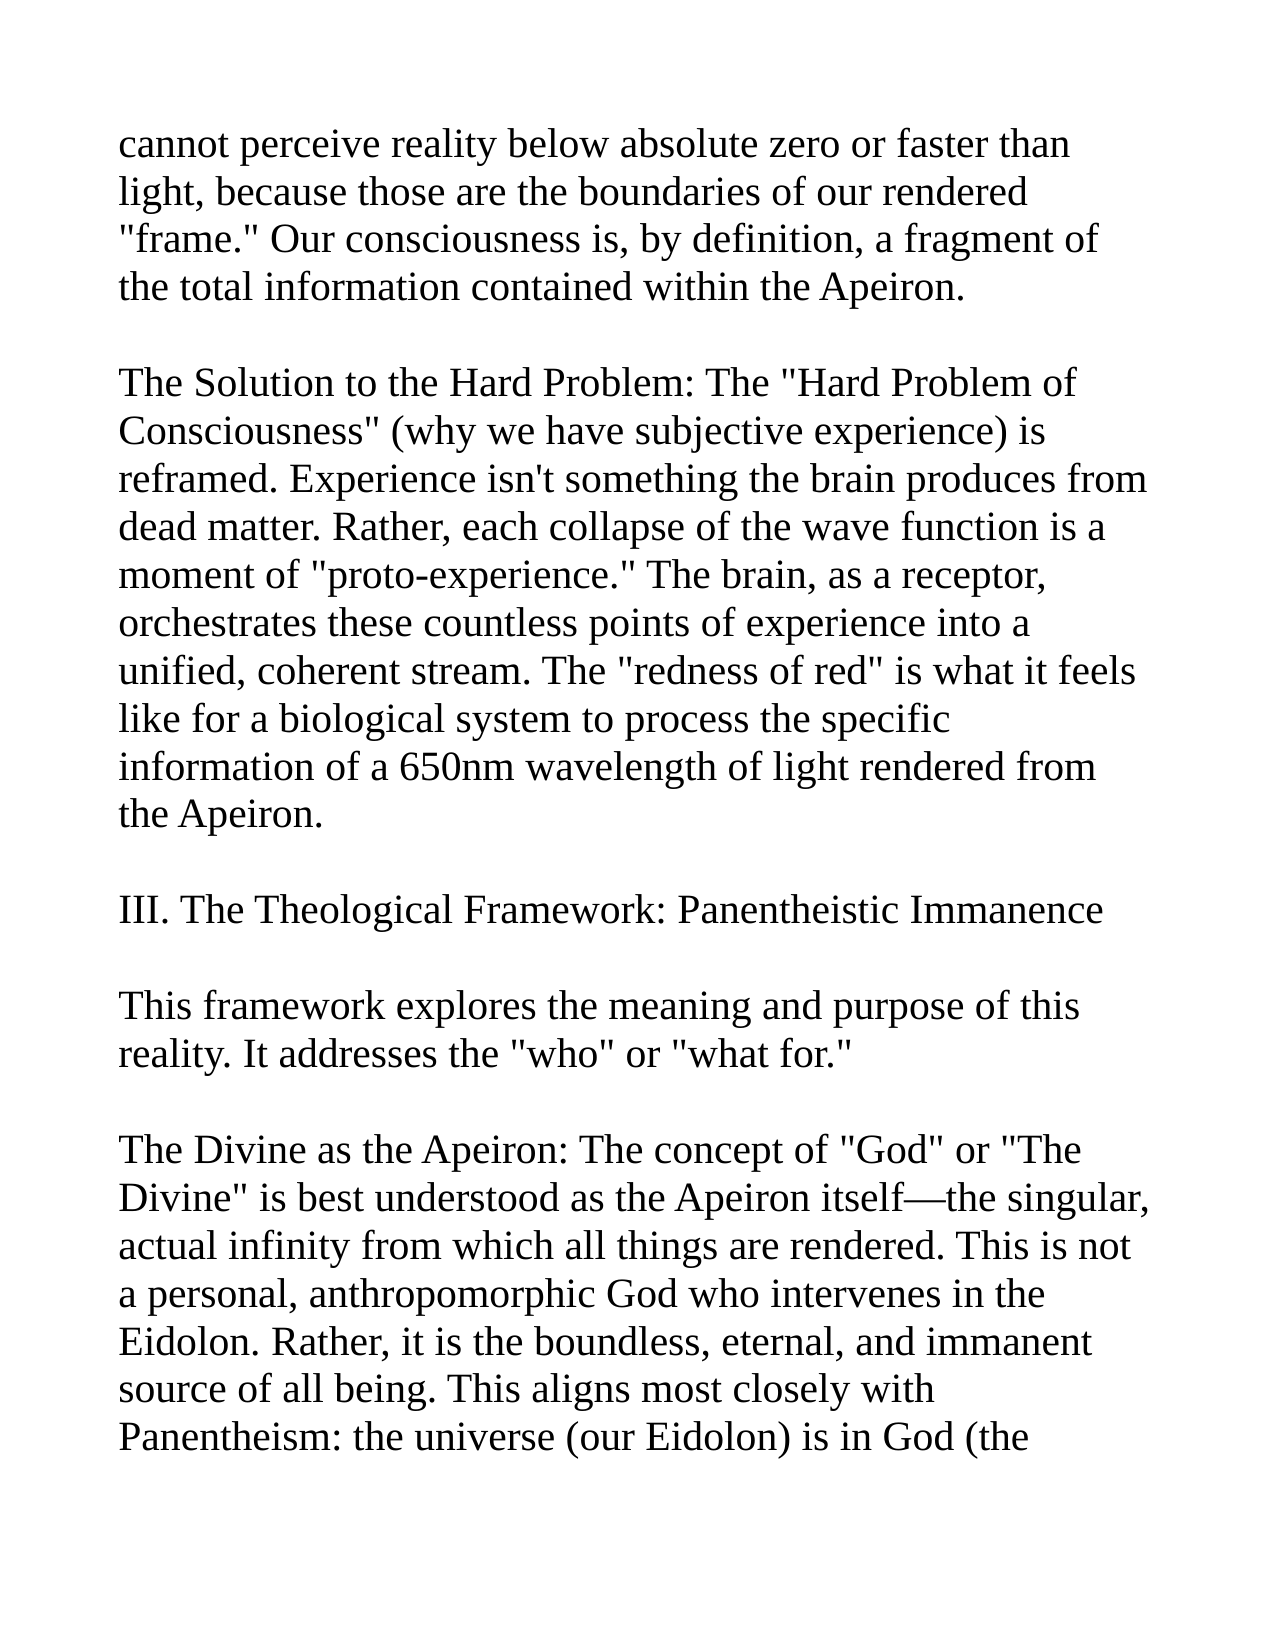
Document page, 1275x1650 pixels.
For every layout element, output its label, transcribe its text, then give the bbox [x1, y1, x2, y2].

text cannot perceive reality below absolute zero or faster than light, because those are the boundaries of our rendered "frame." Our consciousness is, by definition, a fragment of the total information contained within the Apeiron. [118, 118, 1157, 310]
text III. The Theological Framework: Panentheistic Immanence [118, 885, 1157, 933]
text The Divine as the Apeiron: The concept of "God" or "The Divine" is best understood as the Apeiron itself—the singular, actual infinity from which all things are rendered. This is not a personal, anthropomorphic God who intervenes in the Eidolon. Rather, it is the boundless, eternal, and immanent source of all being. This aligns most closely with Panentheism: the universe (our Eidolon) is in God (the [118, 1124, 1157, 1460]
text The Solution to the Hard Problem: The "Hard Problem of Consciousness" (why we have subjective experience) is reframed. Experience isn't something the brain produces from dead matter. Rather, each collapse of the wave function is a moment of "proto-experience." The brain, as a receptor, orchestrates these countless points of experience into a unified, coherent stream. The "redness of red" is what it feels like for a biological system to process the specific information of a 650nm wavelength of light rendered from the Apeiron. [118, 358, 1157, 837]
text This framework explores the meaning and purpose of this reality. It addresses the "who" or "what for." [118, 981, 1157, 1076]
